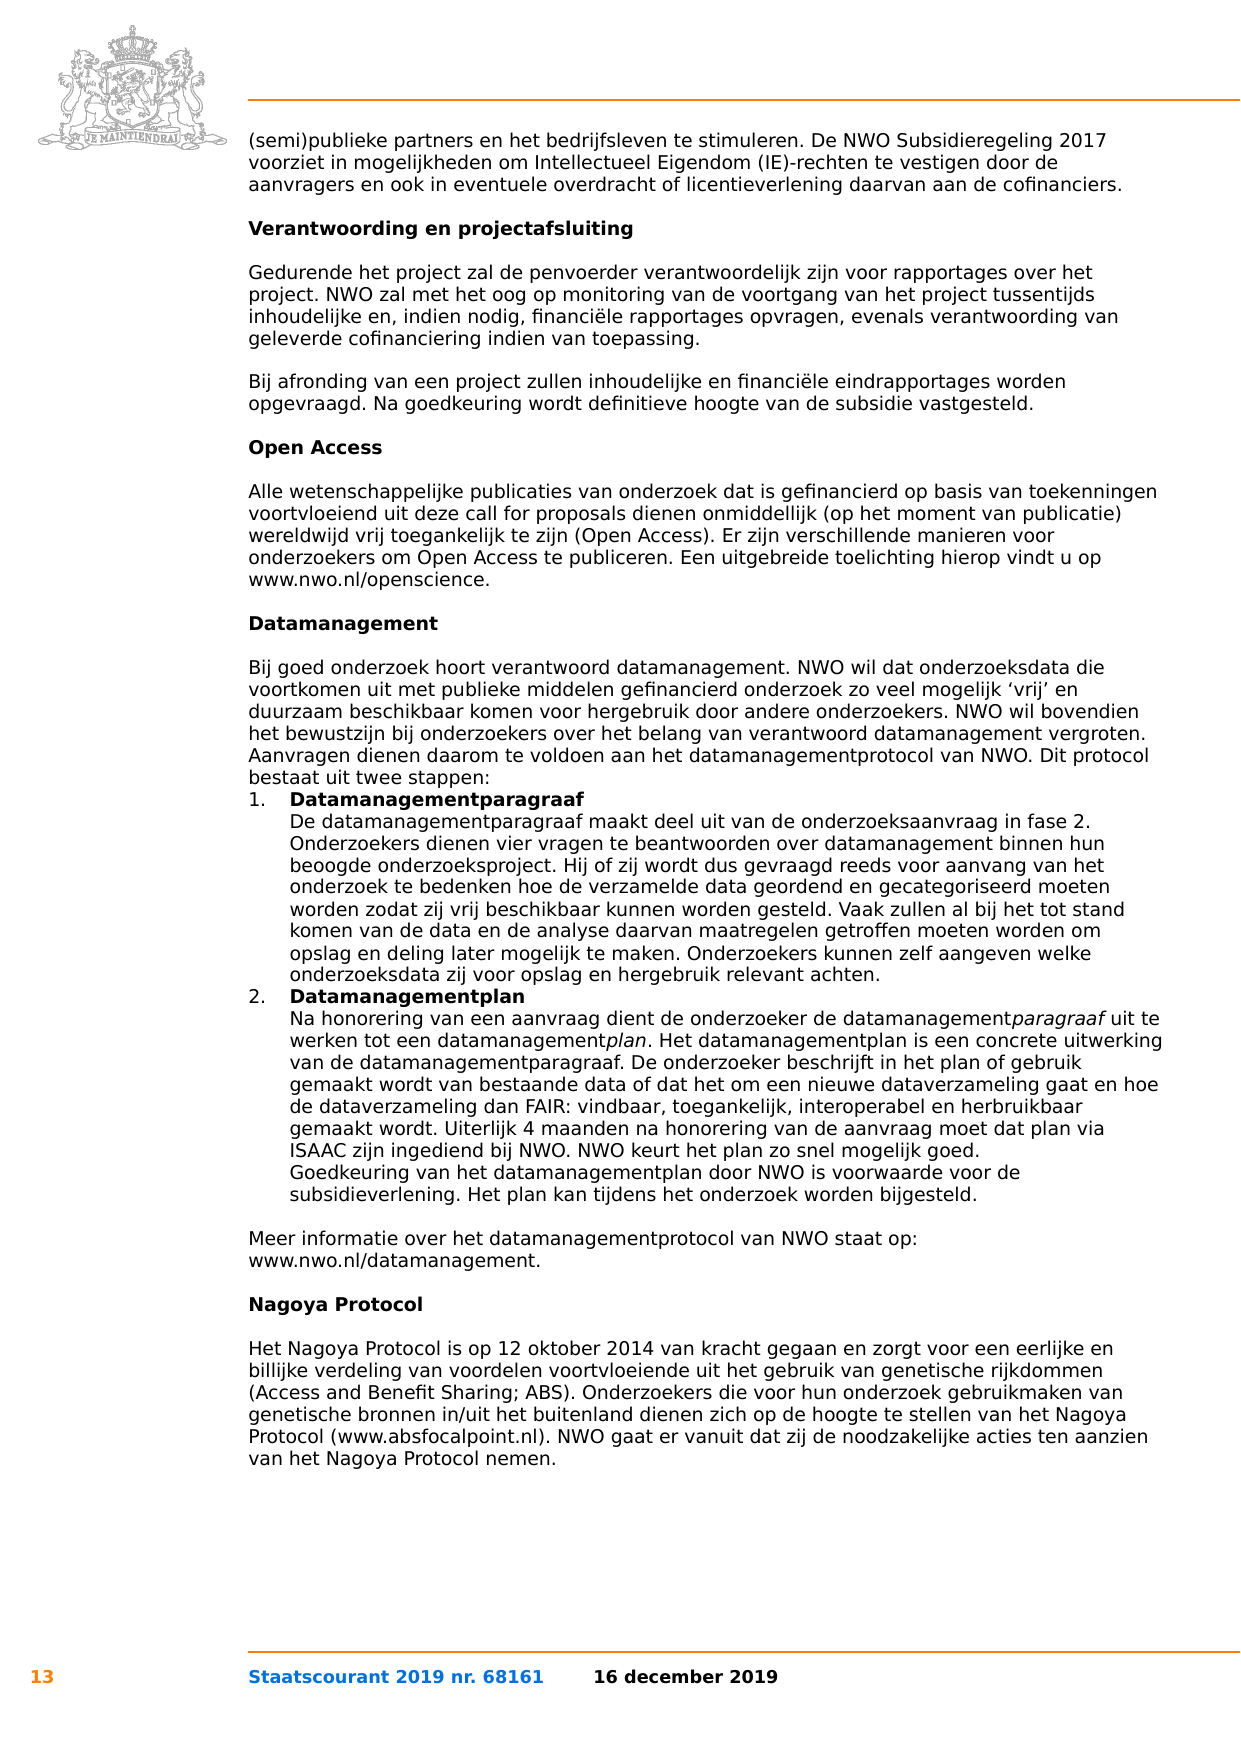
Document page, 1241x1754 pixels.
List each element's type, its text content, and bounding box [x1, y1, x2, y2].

subtitle Nagoya Protocol [248, 1294, 1163, 1316]
text Bij afronding van een project zullen inhoudelijke en financiële eindrapportages worden opgevraagd. Na goedkeuring wordt definitieve hoogte van de subsidie vastgesteld. [248, 371, 1163, 415]
text Het Nagoya Protocol is op 12 oktober 2014 van kracht gegaan en zorgt voor een eerlijke en billijke verdeling van voordelen voortvloeiende uit het gebruik van genetische rijkdommen (Access and Benefit Sharing; ABS). Onderzoekers die voor hun onderzoek gebruikmaken van genetische bronnen in/uit het buitenland dienen zich op de hoogte te stellen van het Nagoya Protocol (www.absfocalpoint.nl). NWO gaat er vanuit dat zij de noodzakelijke acties ten aanzien van het Nagoya Protocol nemen. [248, 1338, 1163, 1469]
text Bij goed onderzoek hoort verantwoord datamanagement. NWO wil dat onderzoeksdata die voortkomen uit met publieke middelen gefinancierd onderzoek zo veel mogelijk ‘vrij’ en duurzaam beschikbaar komen voor hergebruik door andere onderzoekers. NWO wil bovendien het bewustzijn bij onderzoekers over het belang van verantwoord datamanagement vergroten. Aanvragen dienen daarom te voldoen aan het datamanagementprotocol van NWO. Dit protocol bestaat uit twee stappen: [248, 657, 1163, 788]
text Na honorering van een aanvraag dient de onderzoeker de datamanagementparagraaf uit te werken tot een datamanagementplan. Het datamanagementplan is een concrete uitwerking van de datamanagementparagraaf. De onderzoeker beschrijft in het plan of gebruik gemaakt wordt van bestaande data of dat het om een nieuwe dataverzameling gaat en hoe de dataverzameling dan FAIR: vindbaar, toegankelijk, interoperabel en herbruikbaar gemaakt wordt. Uiterlijk 4 maanden na honorering van de aanvraag moet dat plan via ISAAC zijn ingediend bij NWO. NWO keurt het plan zo snel mogelijk goed. [289, 1008, 1163, 1162]
subtitle Verantwoording en projectafsluiting [248, 218, 1163, 240]
text (semi)publieke partners en het bedrijfsleven te stimuleren. De NWO Subsidieregeling 2017 voorziet in mogelijkheden om Intellectueel Eigendom (IE)-rechten te vestigen door de aanvragers en ook in eventuele overdracht of licentieverlening daarvan aan de cofinanciers. [248, 130, 1163, 196]
picture [38, 25, 227, 150]
text Gedurende het project zal de penvoerder verantwoordelijk zijn voor rapportages over het project. NWO zal met het oog op monitoring van de voortgang van het project tussentijds inhoudelijke en, indien nodig, financiële rapportages opvragen, evenals verantwoording van geleverde cofinanciering indien van toepassing. [248, 262, 1163, 349]
text De datamanagementparagraaf maakt deel uit van de onderzoeksaanvraag in fase 2. Onderzoekers dienen vier vragen te beantwoorden over datamanagement binnen hun beoogde onderzoeksproject. Hij of zij wordt dus gevraagd reeds voor aanvang van het onderzoek te bedenken hoe de verzamelde data geordend en gecategoriseerd moeten worden zodat zij vrij beschikbaar kunnen worden gesteld. Vaak zullen al bij het tot stand komen van de data en de analyse daarvan maatregelen getroffen moeten worden om opslag en deling later mogelijk te maken. Onderzoekers kunnen zelf aangeven welke onderzoeksdata zij voor opslag en hergebruik relevant achten. [289, 811, 1163, 986]
text 1. Datamanagementparagraaf [248, 788, 1163, 811]
subtitle Datamanagement [248, 613, 1163, 635]
text Alle wetenschappelijke publicaties van onderzoek dat is gefinancierd op basis van toekenningen voortvloeiend uit deze call for proposals dienen onmiddellijk (op het moment van publicatie) wereldwijd vrij toegankelijk te zijn (Open Access). Er zijn verschillende manieren voor onderzoekers om Open Access te publiceren. Een uitgebreide toelichting hierop vindt u op www.nwo.nl/openscience. [248, 481, 1163, 591]
subtitle Open Access [248, 437, 1163, 459]
text Meer informatie over het datamanagementprotocol van NWO staat op: www.nwo.nl/datamanagement. [248, 1228, 1163, 1272]
text 2. Datamanagementplan [248, 986, 1163, 1008]
text Goedkeuring van het datamanagementplan door NWO is voorwaarde voor de subsidieverlening. Het plan kan tijdens het onderzoek worden bijgesteld. [289, 1162, 1163, 1206]
